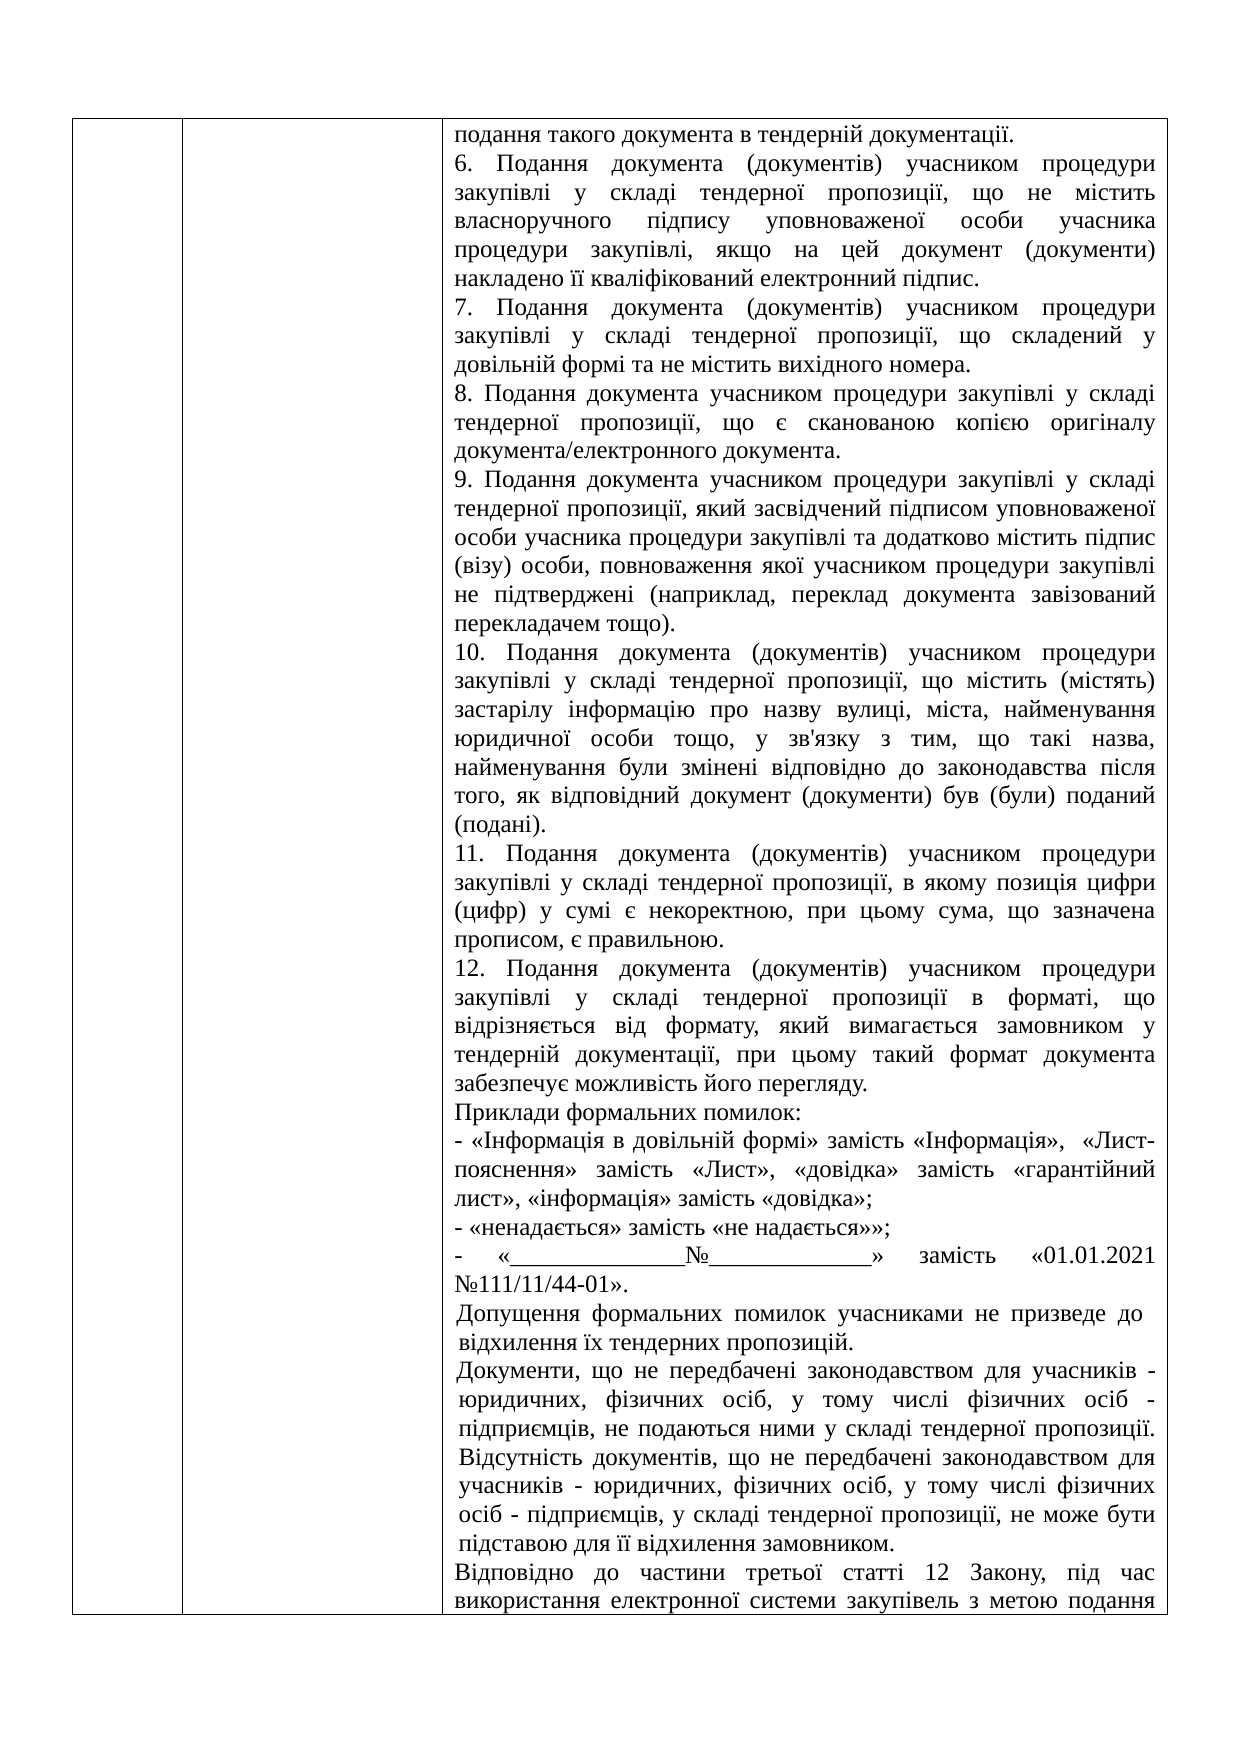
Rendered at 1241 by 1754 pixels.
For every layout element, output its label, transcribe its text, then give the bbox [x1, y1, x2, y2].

table_cell подання такого документа в тендерній документації. 6. Подання документа (документів) учасником процедури закупівлі у складі тендерної пропозиції, що не містить власноручного підпису уповноваженої особи учасника процедури закупівлі, якщо на цей документ (документи) накладено її кваліфікований електронний підпис. 7. Подання документа (документів) учасником процедури закупівлі у складі тендерної пропозиції, що складений у довільній формі та не містить вихідного номера. 8. Подання документа учасником процедури закупівлі у складі тендерної пропозиції, що є сканованою копією оригіналу документа/електронного документа. 9. Подання документа учасником процедури закупівлі у складі тендерної пропозиції, який засвідчений підписом уповноваженої особи учасника процедури закупівлі та додатково містить підпис (візу) особи, повноваження якої учасником процедури закупівлі не підтверджені (наприклад, переклад документа завізований перекладачем тощо). 10. Подання документа (документів) учасником процедури закупівлі у складі тендерної пропозиції, що містить (містять) застарілу інформацію про назву вулиці, міста, найменування юридичної особи тощо, у зв'язку з тим, що такі назва, найменування були змінені відповідно до законодавства після того, як відповідний документ (документи) був (були) поданий (подані). 11. Подання документа (документів) учасником процедури закупівлі у складі тендерної пропозиції, в якому позиція цифри (цифр) у сумі є некоректною, при цьому сума, що зазначена прописом, є правильною. 12. Подання документа (документів) учасником процедури закупівлі у складі тендерної пропозиції в форматі, що відрізняється від формату, який вимагається замовником у тендерній документації, при цьому такий формат документа забезпечує можливість його перегляду. Приклади формальних помилок: - «Інформація в довільній формі» замість «Інформація», «Лист-пояснення» замість «Лист», «довідка» замість «гарантійний лист», «інформація» замість «довідка»; - «ненадається» замість «не надається»»; - «______________№_____________» замість «01.01.2021 №111/11/44-01». Допущення формальних помилок учасниками не призведе до відхилення їх тендерних пропозицій. Документи, що не передбачені законодавством для учасників - юридичних, фізичних осіб, у тому числі фізичних осіб - підприємців, не подаються ними у складі тендерної пропозиції. Відсутність документів, що не передбачені законодавством для учасників - юридичних, фізичних осіб, у тому числі фізичних осіб - підприємців, у складі тендерної пропозиції, не може бути підставою для її відхилення замовником. Відповідно до частини третьої статті 12 Закону, під час використання електронної системи закупівель з метою подання [443, 119, 1167, 1614]
table_cell [73, 119, 182, 1614]
table_cell [183, 119, 442, 1614]
